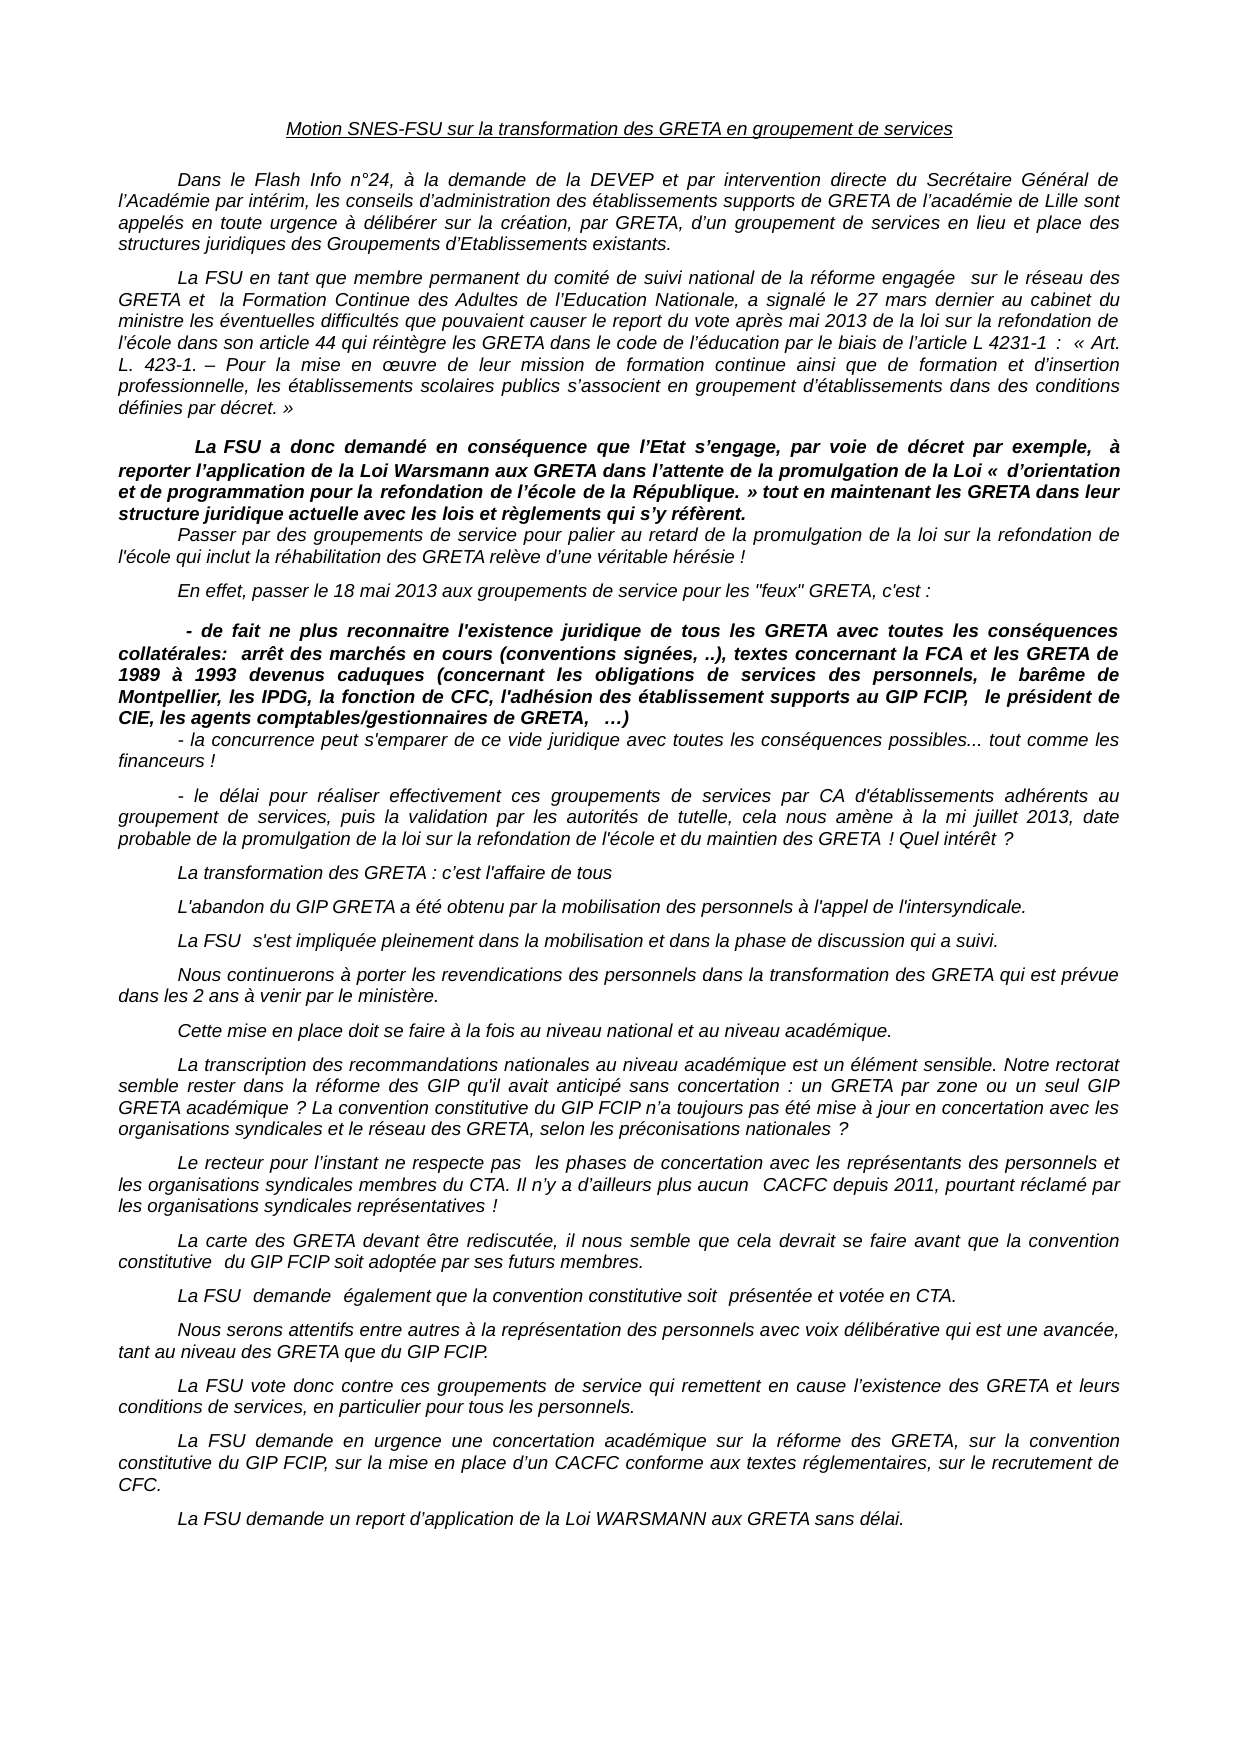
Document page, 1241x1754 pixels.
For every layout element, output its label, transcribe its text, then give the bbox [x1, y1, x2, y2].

text - de fait ne plus reconnaitre l'existence juridique de tous les GRETA avec toutes les conséquences collatérales: arrêt des marchés en cours (conventions signées, ..), textes concernant la FCA et les GRETA de 1989 à 1993 devenus caduques (concernant les obligations de services des personnels, le barême de Montpellier, les IPDG, la fonction de CFC, l'adhésion des établissement supports au GIP FCIP, le président de CIE, les agents comptables/gestionnaires de GRETA, …) [118, 614, 1122, 729]
text - le délai pour réaliser effectivement ces groupements de services par CA d'établissements adhérents au groupement de services, puis la validation par les autorités de tutelle, cela nous amène à la mi juillet 2013, date probable de la promulgation de la loi sur la refondation de l'école et du maintien des GRETA ! Quel intérêt ? [118, 784, 1122, 849]
text Dans le Flash Info n°24, à la demande de la DEVEP et par intervention directe du Secrétaire Général de l’Académie par intérim, les conseils d’administration des établissements supports de GRETA de l’académie de Lille sont appelés en toute urgence à délibérer sur la création, par GRETA, d’un groupement de services en lieu et place des structures juridiques des Groupements d’Etablissements existants. [118, 168, 1122, 255]
text Nous serons attentifs entre autres à la représentation des personnels avec voix délibérative qui est une avancée, tant au niveau des GRETA que du GIP FCIP. [118, 1319, 1122, 1362]
text La transformation des GRETA : c’est l'affaire de tous [118, 862, 1122, 883]
text La carte des GRETA devant être rediscutée, il nous semble que cela devrait se faire avant que la convention constitutive du GIP FCIP soit adoptée par ses futurs membres. [118, 1229, 1122, 1272]
text Motion SNES-FSU sur la transformation des GRETA en groupement de services [118, 118, 1122, 140]
text La FSU vote donc contre ces groupements de service qui remettent en cause l’existence des GRETA et leurs conditions de services, en particulier pour tous les personnels. [118, 1375, 1122, 1418]
text Cette mise en place doit se faire à la fois au niveau national et au niveau académique. [118, 1019, 1122, 1041]
text Nous continuerons à porter les revendications des personnels dans la transformation des GRETA qui est prévue dans les 2 ans à venir par le ministère. [118, 964, 1122, 1007]
text La transcription des recommandations nationales au niveau académique est un élément sensible. Notre rectorat semble rester dans la réforme des GIP qu'il avait anticipé sans concertation : un GRETA par zone ou un seul GIP GRETA académique ? La convention constitutive du GIP FCIP n’a toujours pas été mise à jour en concertation avec les organisations syndicales et le réseau des GRETA, selon les préconisations nationales ? [118, 1053, 1122, 1140]
text La FSU s'est impliquée pleinement dans la mobilisation et dans la phase de discussion qui a suivi. [118, 930, 1122, 951]
text - la concurrence peut s'emparer de ce vide juridique avec toutes les conséquences possibles... tout comme les financeurs ! [118, 729, 1122, 772]
text En effet, passer le 18 mai 2013 aux groupements de service pour les "feux" GRETA, c'est : [118, 580, 1122, 601]
text La FSU demande également que la convention constitutive soit présentée et votée en CTA. [118, 1285, 1122, 1307]
text La FSU demande en urgence une concertation académique sur la réforme des GRETA, sur la convention constitutive du GIP FCIP, sur la mise en place d’un CACFC conforme aux textes réglementaires, sur le recrutement de CFC. [118, 1430, 1122, 1495]
text La FSU a donc demandé en conséquence que l’Etat s’engage, par voie de décret par exemple, à reporter l’application de la Loi Warsmann aux GRETA dans l’attente de la promulgation de la Loi « d’orientation et de programmation pour la refondation de l’école de la République. » tout en maintenant les GRETA dans leur structure juridique actuelle avec les lois et règlements qui s’y réfèrent. [118, 431, 1122, 524]
text La FSU demande un report d’application de la Loi WARSMANN aux GRETA sans délai. [118, 1507, 1122, 1529]
text La FSU en tant que membre permanent du comité de suivi national de la réforme engagée sur le réseau des GRETA et la Formation Continue des Adultes de l’Education Nationale, a signalé le 27 mars dernier au cabinet du ministre les éventuelles difficultés que pouvaient causer le report du vote après mai 2013 de la loi sur la refondation de l’école dans son article 44 qui réintègre les GRETA dans le code de l’éducation par le biais de l’article L 4231-1 : « Art. L. 423-1. – Pour la mise en œuvre de leur mission de formation continue ainsi que de formation et d’insertion professionnelle, les établissements scolaires publics s’associent en groupement d’établissements dans des conditions définies par décret. » [118, 267, 1122, 418]
text Le recteur pour l’instant ne respecte pas les phases de concertation avec les représentants des personnels et les organisations syndicales membres du CTA. Il n’y a d’ailleurs plus aucun CACFC depuis 2011, pourtant réclamé par les organisations syndicales représentatives ! [118, 1152, 1122, 1217]
text L'abandon du GIP GRETA a été obtenu par la mobilisation des personnels à l'appel de l'intersyndicale. [118, 896, 1122, 917]
text Passer par des groupements de service pour palier au retard de la promulgation de la loi sur la refondation de l'école qui inclut la réhabilitation des GRETA relève d’une véritable hérésie ! [118, 524, 1122, 567]
